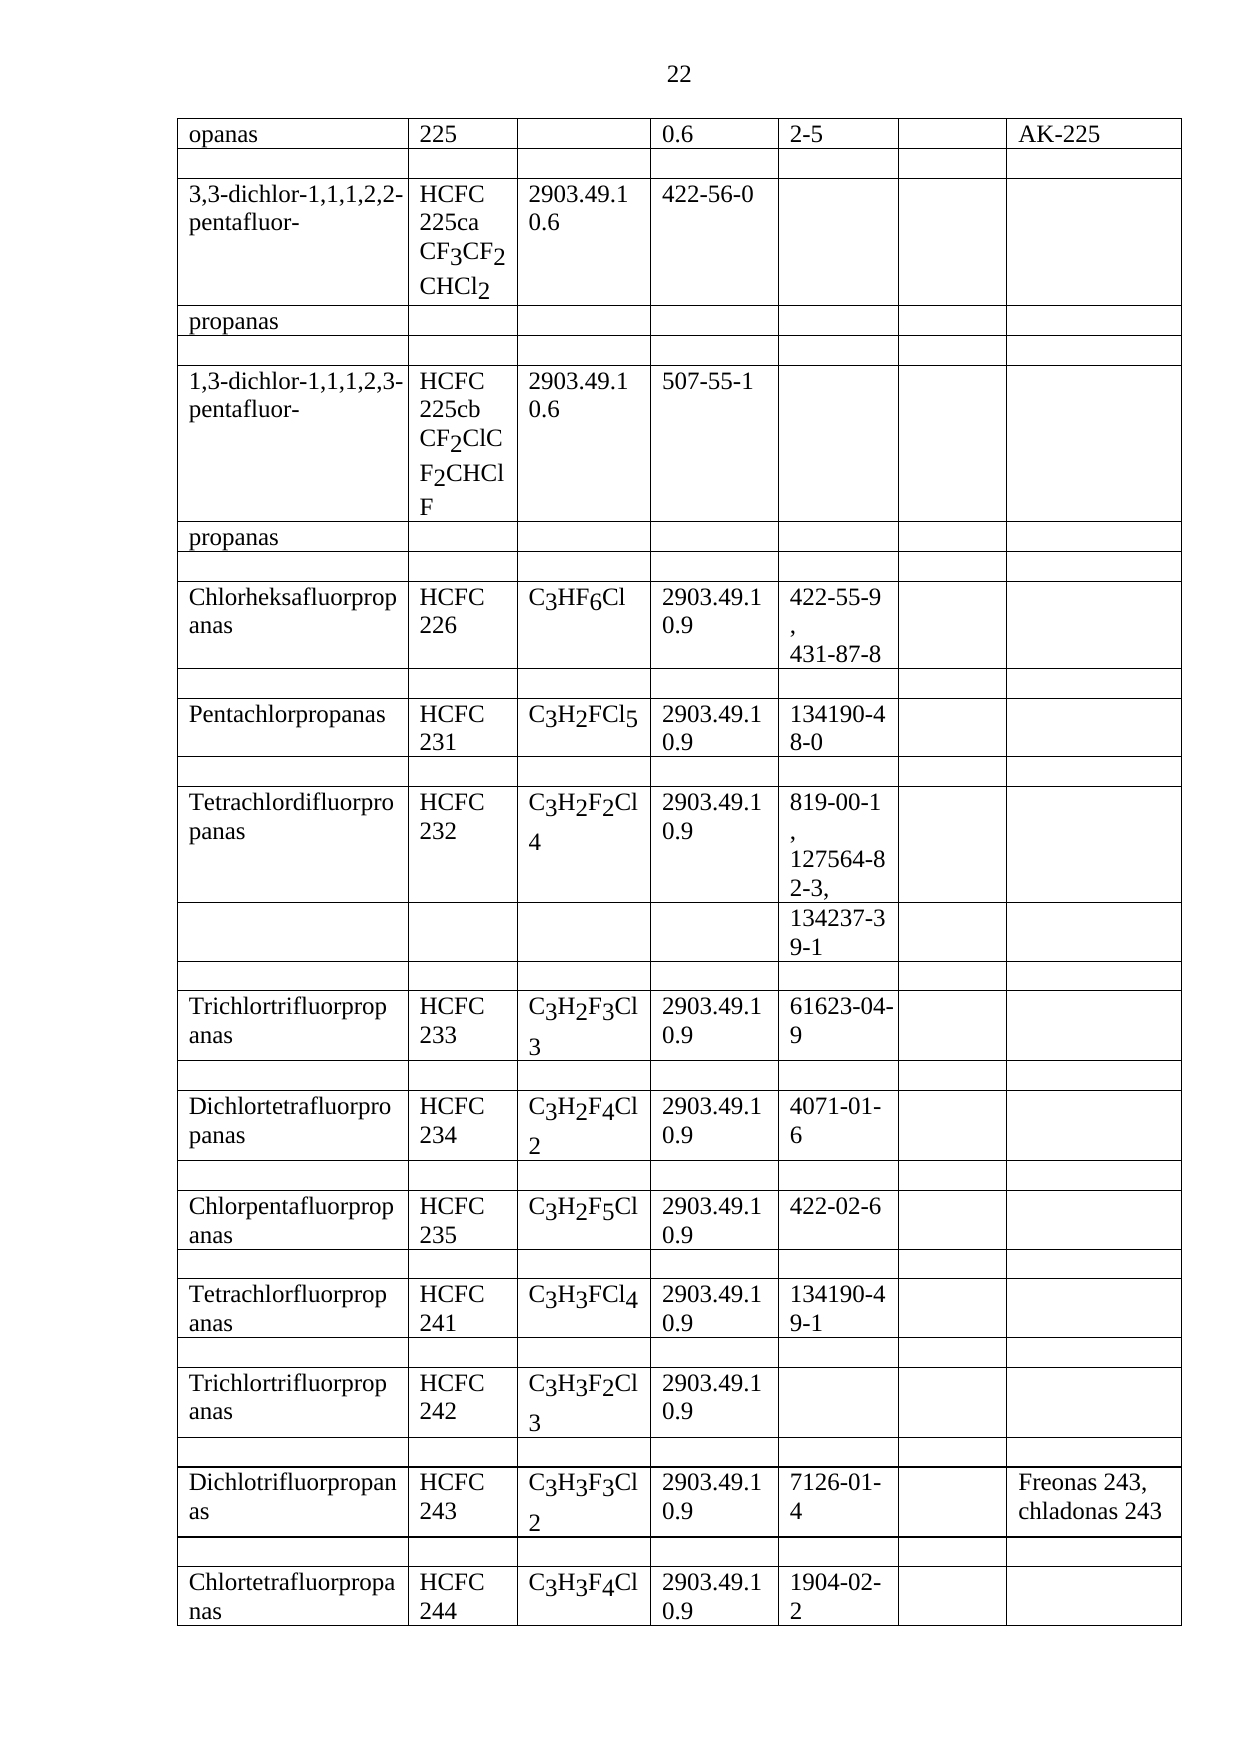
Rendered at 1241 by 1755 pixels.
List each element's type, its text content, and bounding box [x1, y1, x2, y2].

table_cell 0.6 [651, 119, 778, 148]
table_cell [1007, 669, 1181, 698]
table_cell 819‑00‑1, 127564‑82‑3, [779, 787, 898, 902]
table_cell 3,3‑dichlor‑1,1,1,2,2‑pentafluor- [178, 179, 408, 305]
table_cell [1007, 1091, 1181, 1160]
table_cell [899, 1368, 1006, 1437]
table_cell C3H3F2Cl3 [518, 1368, 650, 1437]
table_cell [899, 1091, 1006, 1160]
table_cell 2903.49.10.9 [651, 787, 778, 902]
table_cell [899, 582, 1006, 668]
table_cell [518, 522, 650, 551]
table_cell 507‑55‑1 [651, 366, 778, 521]
table_cell [1007, 1538, 1181, 1566]
table_cell [651, 1338, 778, 1367]
table_cell [899, 1438, 1006, 1466]
table_cell [779, 1250, 898, 1278]
table_cell Freonas 243, chladonas 243 [1007, 1468, 1181, 1536]
table_cell [651, 1538, 778, 1566]
table_cell 2903.49.10.6 [518, 366, 650, 521]
table_cell [779, 1061, 898, 1090]
table_cell [178, 336, 408, 365]
table_cell [518, 1538, 650, 1566]
table_cell 422‑02‑6 [779, 1191, 898, 1248]
table_cell [178, 1061, 408, 1090]
table_cell 2903.49.10.9 [651, 582, 778, 668]
table_cell [518, 149, 650, 178]
table_cell Dichlotrifluorpropanas [178, 1468, 408, 1536]
table_cell [178, 1250, 408, 1278]
table_cell [779, 669, 898, 698]
table_cell 2903.49.10.9 [651, 1368, 778, 1437]
table_cell Chlortetrafluorpropanas [178, 1567, 408, 1625]
table_cell [899, 1061, 1006, 1090]
table_cell [651, 149, 778, 178]
table_cell [409, 336, 517, 365]
table_cell [409, 1161, 517, 1190]
table_cell [899, 366, 1006, 521]
table_cell HCFC 234 [409, 1091, 517, 1160]
table_cell [899, 757, 1006, 786]
table_cell [178, 1438, 408, 1466]
table_cell [1007, 522, 1181, 551]
table_cell 1904‑02‑2 [779, 1567, 898, 1625]
table_cell 2903.49.10.9 [651, 699, 778, 756]
table_cell [1007, 1567, 1181, 1625]
table_cell 4071‑01‑6 [779, 1091, 898, 1160]
table_cell [409, 1538, 517, 1566]
table_cell [899, 1279, 1006, 1337]
table_cell [651, 306, 778, 335]
table_cell 134237‑39‑1 [779, 903, 898, 961]
table_cell [651, 962, 778, 990]
table_cell [178, 962, 408, 990]
table_cell 422‑55‑9, 431‑87‑8 [779, 582, 898, 668]
table_cell [651, 552, 778, 581]
table_cell 2903.49.10.9 [651, 1091, 778, 1160]
table_cell [899, 1338, 1006, 1367]
table_cell [899, 1538, 1006, 1566]
table_cell [651, 522, 778, 551]
table_cell Tetrachlorfluorpropanas [178, 1279, 408, 1337]
table_cell [1007, 582, 1181, 668]
table_cell HCFC 235 [409, 1191, 517, 1248]
table_cell HCFC 232 [409, 787, 517, 902]
table_cell [518, 336, 650, 365]
table_cell [1007, 179, 1181, 305]
table_cell [779, 1368, 898, 1437]
table_cell [409, 306, 517, 335]
table_cell 7126‑01‑4 [779, 1468, 898, 1536]
table_cell 2903.49.10.9 [651, 1279, 778, 1337]
table_cell [651, 336, 778, 365]
table_cell [779, 962, 898, 990]
table_cell [651, 757, 778, 786]
table_cell [409, 1250, 517, 1278]
table_cell HCFC 225ca CF3CF2CHCl2 [409, 179, 517, 305]
table_cell [779, 179, 898, 305]
table_cell [409, 149, 517, 178]
table_cell C3H3F3Cl2 [518, 1468, 650, 1536]
table_cell 2903.49.10.9 [651, 1191, 778, 1248]
table_cell [518, 552, 650, 581]
table_cell 2903.49.10.6 [518, 179, 650, 305]
table_cell C3H2F2Cl4 [518, 787, 650, 902]
table_cell Chlorheksafluorpropanas [178, 582, 408, 668]
table_cell [518, 306, 650, 335]
table_cell [518, 757, 650, 786]
table_cell [899, 699, 1006, 756]
table_cell 225 [409, 119, 517, 148]
table_cell [899, 1567, 1006, 1625]
table_cell [409, 1338, 517, 1367]
table_cell [178, 552, 408, 581]
table_cell [899, 552, 1006, 581]
table_cell [1007, 1438, 1181, 1466]
table_cell 2903.49.10.9 [651, 991, 778, 1060]
table_cell [518, 1438, 650, 1466]
table_cell 1,3‑dichlor‑1,1,1,2,3‑pentafluor- [178, 366, 408, 521]
table_cell [651, 1250, 778, 1278]
table_cell 134190‑48‑0 [779, 699, 898, 756]
table_cell [1007, 1279, 1181, 1337]
table_cell Trichlortrifluorpropanas [178, 1368, 408, 1437]
table_cell Chlorpentafluorpropanas [178, 1191, 408, 1248]
table_cell [1007, 903, 1181, 961]
table_cell C3H2FCl5 [518, 699, 650, 756]
table_cell [899, 903, 1006, 961]
table_cell [178, 1338, 408, 1367]
table_cell [779, 149, 898, 178]
table_cell [409, 962, 517, 990]
table_cell [1007, 991, 1181, 1060]
table_cell [409, 552, 517, 581]
table_cell [1007, 962, 1181, 990]
table_cell C3H3FCl4 [518, 1279, 650, 1337]
table_cell 422‑56‑0 [651, 179, 778, 305]
table_cell [899, 962, 1006, 990]
table_cell [178, 669, 408, 698]
table_cell HCFC 244 [409, 1567, 517, 1625]
table_cell C3H2F5Cl [518, 1191, 650, 1248]
table_cell [779, 552, 898, 581]
table_cell [899, 149, 1006, 178]
table_cell [1007, 1191, 1181, 1248]
table_cell [1007, 552, 1181, 581]
table_cell [779, 757, 898, 786]
table_cell [1007, 787, 1181, 902]
table_cell 2‑5 [779, 119, 898, 148]
table_cell [899, 787, 1006, 902]
table_cell Pentachlorpropanas [178, 699, 408, 756]
table_cell HCFC 226 [409, 582, 517, 668]
table_cell [779, 306, 898, 335]
table_cell [178, 1161, 408, 1190]
table_cell HCFC 231 [409, 699, 517, 756]
table_cell [899, 1250, 1006, 1278]
table_cell HCFC 243 [409, 1468, 517, 1536]
table_cell [899, 119, 1006, 148]
table_cell [899, 336, 1006, 365]
table_cell [899, 1191, 1006, 1248]
table_cell [178, 757, 408, 786]
table_cell [409, 522, 517, 551]
table_cell [899, 1468, 1006, 1536]
table_cell Trichlortrifluorpropanas [178, 991, 408, 1060]
table_cell [409, 1061, 517, 1090]
table_cell HCFC 225cb CF2ClCF2CHClF [409, 366, 517, 521]
table_cell [899, 179, 1006, 305]
table_cell [1007, 757, 1181, 786]
table_cell Dichlortetrafluorpropanas [178, 1091, 408, 1160]
table_cell [1007, 366, 1181, 521]
table_cell C3H2F4Cl2 [518, 1091, 650, 1160]
table_cell [1007, 1250, 1181, 1278]
table_cell [1007, 149, 1181, 178]
table_cell [1007, 1161, 1181, 1190]
table_cell 2903.49.10.9 [651, 1567, 778, 1625]
table_cell [409, 903, 517, 961]
table_cell [1007, 306, 1181, 335]
table_cell [779, 1161, 898, 1190]
table_cell [518, 903, 650, 961]
table_cell [1007, 1338, 1181, 1367]
table_cell [651, 1161, 778, 1190]
table_cell [779, 1338, 898, 1367]
table_cell [651, 903, 778, 961]
table_cell [779, 366, 898, 521]
table_cell [518, 1338, 650, 1367]
table_cell HCFC 233 [409, 991, 517, 1060]
table_cell [651, 1061, 778, 1090]
table_cell [178, 903, 408, 961]
table_cell [779, 336, 898, 365]
table_cell Tetrachlordifluorpropanas [178, 787, 408, 902]
table_cell [1007, 699, 1181, 756]
table_cell [518, 119, 650, 148]
table_cell [651, 669, 778, 698]
table_cell [409, 757, 517, 786]
table_cell [409, 669, 517, 698]
table_cell [899, 306, 1006, 335]
table_cell [651, 1438, 778, 1466]
table_cell [779, 1438, 898, 1466]
table_cell HCFC 242 [409, 1368, 517, 1437]
table_cell [178, 149, 408, 178]
table_cell opanas [178, 119, 408, 148]
table_cell [518, 669, 650, 698]
table_cell [1007, 1061, 1181, 1090]
table_cell [779, 1538, 898, 1566]
table_cell [899, 522, 1006, 551]
table_cell [518, 962, 650, 990]
table_cell [899, 669, 1006, 698]
table_cell AK‑225 [1007, 119, 1181, 148]
table_cell [779, 522, 898, 551]
table_cell [178, 1538, 408, 1566]
table_cell propanas [178, 306, 408, 335]
table_cell 134190‑49‑1 [779, 1279, 898, 1337]
table_cell [518, 1250, 650, 1278]
table_cell 61623‑04‑9 [779, 991, 898, 1060]
table_cell [899, 991, 1006, 1060]
table_cell HCFC 241 [409, 1279, 517, 1337]
table_cell C3H3F4Cl [518, 1567, 650, 1625]
table_cell 2903.49.10.9 [651, 1468, 778, 1536]
table_cell C3H2F3Cl3 [518, 991, 650, 1060]
table_cell [518, 1061, 650, 1090]
table_cell [1007, 1368, 1181, 1437]
table_cell [409, 1438, 517, 1466]
table_cell C3HF6Cl [518, 582, 650, 668]
table_cell [899, 1161, 1006, 1190]
table_cell [518, 1161, 650, 1190]
table_cell propanas [178, 522, 408, 551]
table_cell [1007, 336, 1181, 365]
